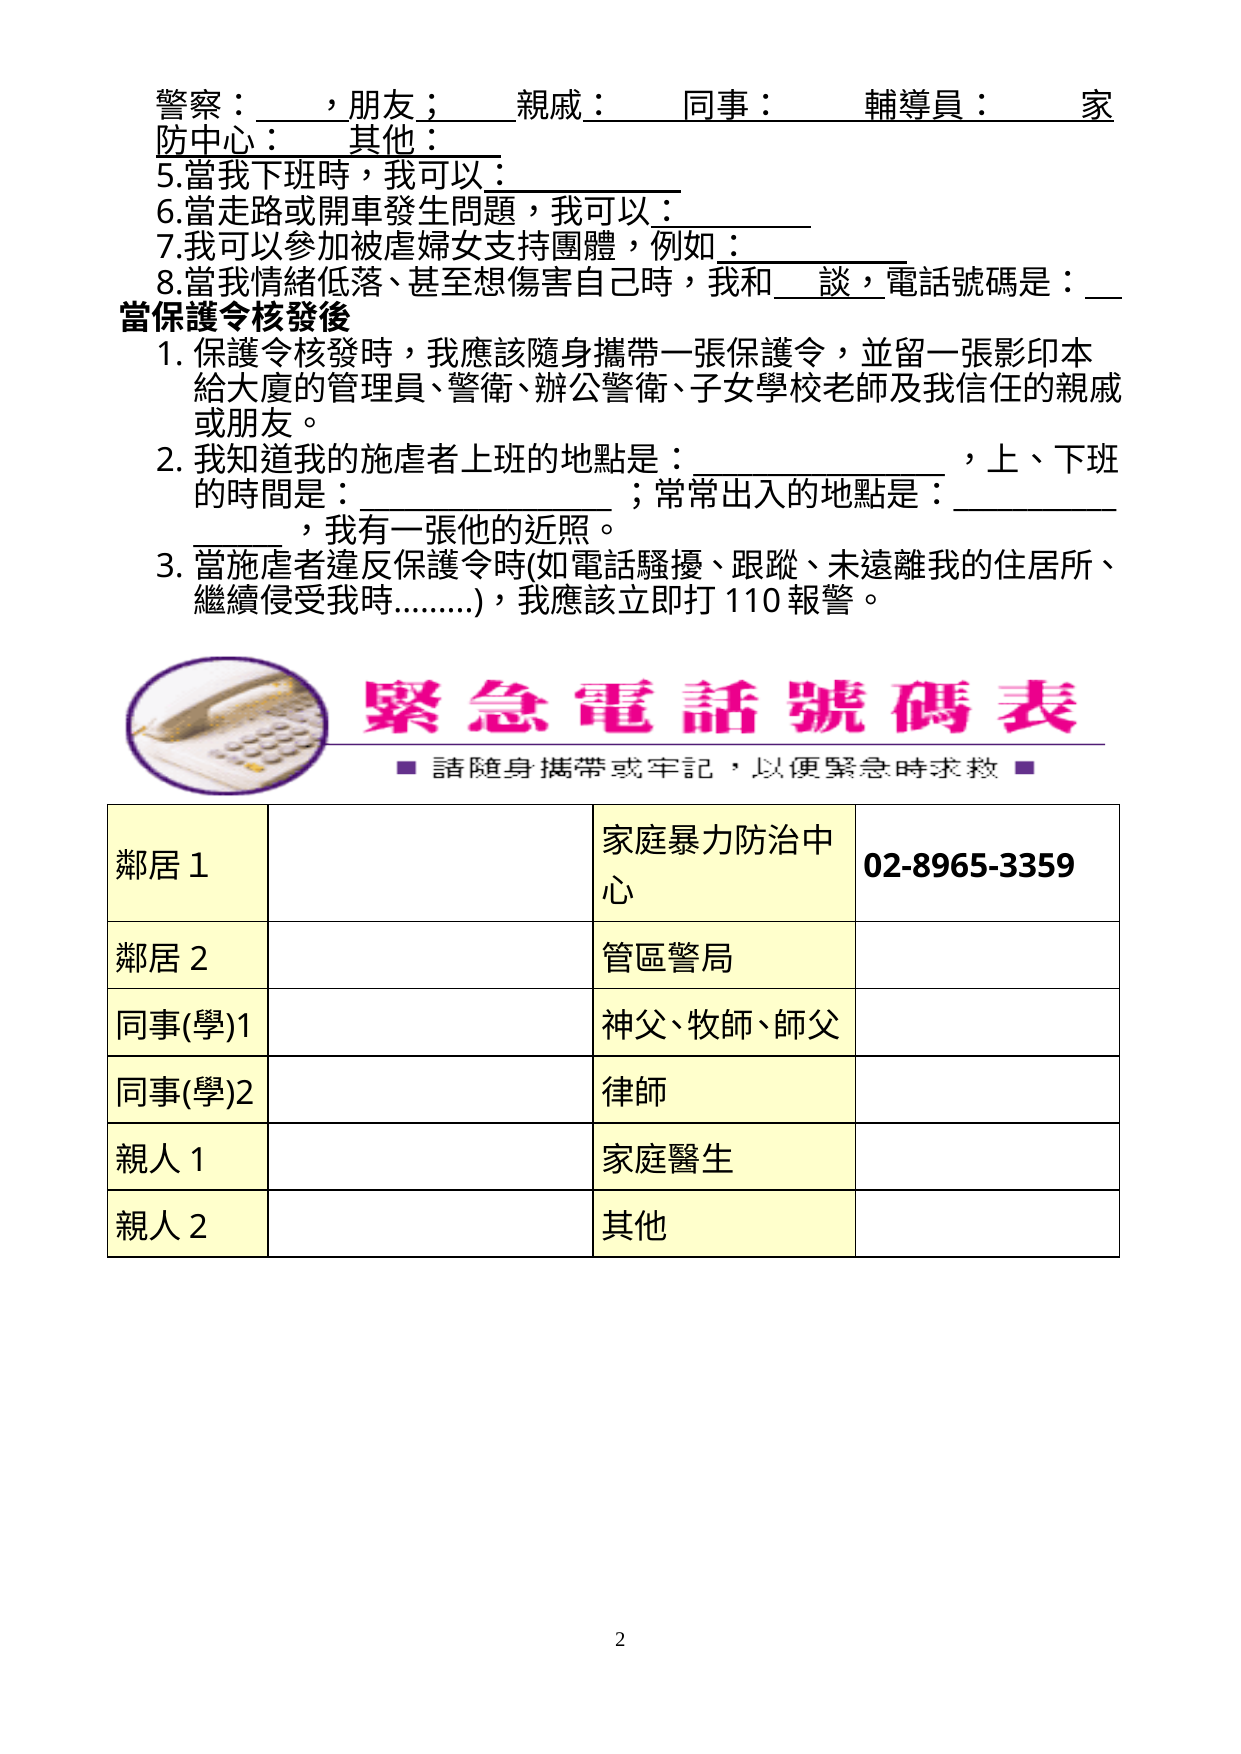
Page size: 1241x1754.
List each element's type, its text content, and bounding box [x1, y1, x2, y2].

list 保護令核發時，我應該隨身攜帶一張保護令，並留一張影印本給大廈的管理員、警衛、辦公警衛、子女學校老師及我信任的親戚或朋友。 [156, 337, 1122, 443]
table_header 02-8965-3359 [856, 805, 1119, 921]
text 7.我可以參加被虐婦女支持團體，例如： [156, 230, 1122, 266]
text 6.當走路或開車發生問題，我可以： [156, 195, 1122, 230]
table_cell 親人1 [108, 1124, 267, 1189]
table_header 鄰居１ [108, 805, 267, 921]
table_cell [269, 1124, 592, 1189]
table_cell [269, 1191, 592, 1256]
table_cell 同事(學)2 [108, 1057, 267, 1122]
table_cell 其他 [594, 1191, 855, 1256]
table_cell 家庭醫生 [594, 1124, 855, 1189]
table_cell [269, 989, 592, 1055]
table_cell 律師 [594, 1057, 855, 1122]
table_cell [269, 922, 592, 988]
table_header 家庭暴力防治中心 [594, 805, 855, 921]
table_cell 管區警局 [594, 922, 855, 988]
text 當保護令核發後 [118, 301, 1122, 337]
table_cell [856, 1191, 1119, 1256]
list 我知道我的施虐者上班的地點是：_________________ ，上、下班的時間是：_________________ ；常常出入的地點是：_________________ ，我有一張他的近照。 [156, 443, 1122, 549]
table_cell [856, 1057, 1119, 1122]
table_header [269, 805, 592, 921]
picture [118, 649, 1106, 804]
table_cell [269, 1057, 592, 1122]
list 當施虐者違反保護令時(如電話騷擾、跟蹤、未遠離我的住居所、繼續侵受我時.........)，我應該立即打110報警。 [156, 549, 1122, 620]
table_cell [856, 1124, 1119, 1189]
table_cell [856, 989, 1119, 1055]
text 警察： ，朋友； 親戚： 同事： 輔導員： 家防中心： 其他： [156, 89, 1122, 159]
table_cell 鄰居 2 [108, 922, 267, 988]
table_cell [856, 922, 1119, 988]
table_cell 神父、牧師、師父 [594, 989, 855, 1055]
text 8.當我情緒低落、甚至想傷害自己時，我和 談，電話號碼是： [156, 266, 1122, 301]
table_cell 同事(學)1 [108, 989, 267, 1055]
table_cell 親人2 [108, 1191, 267, 1256]
text 5.當我下班時，我可以： [156, 159, 1122, 195]
